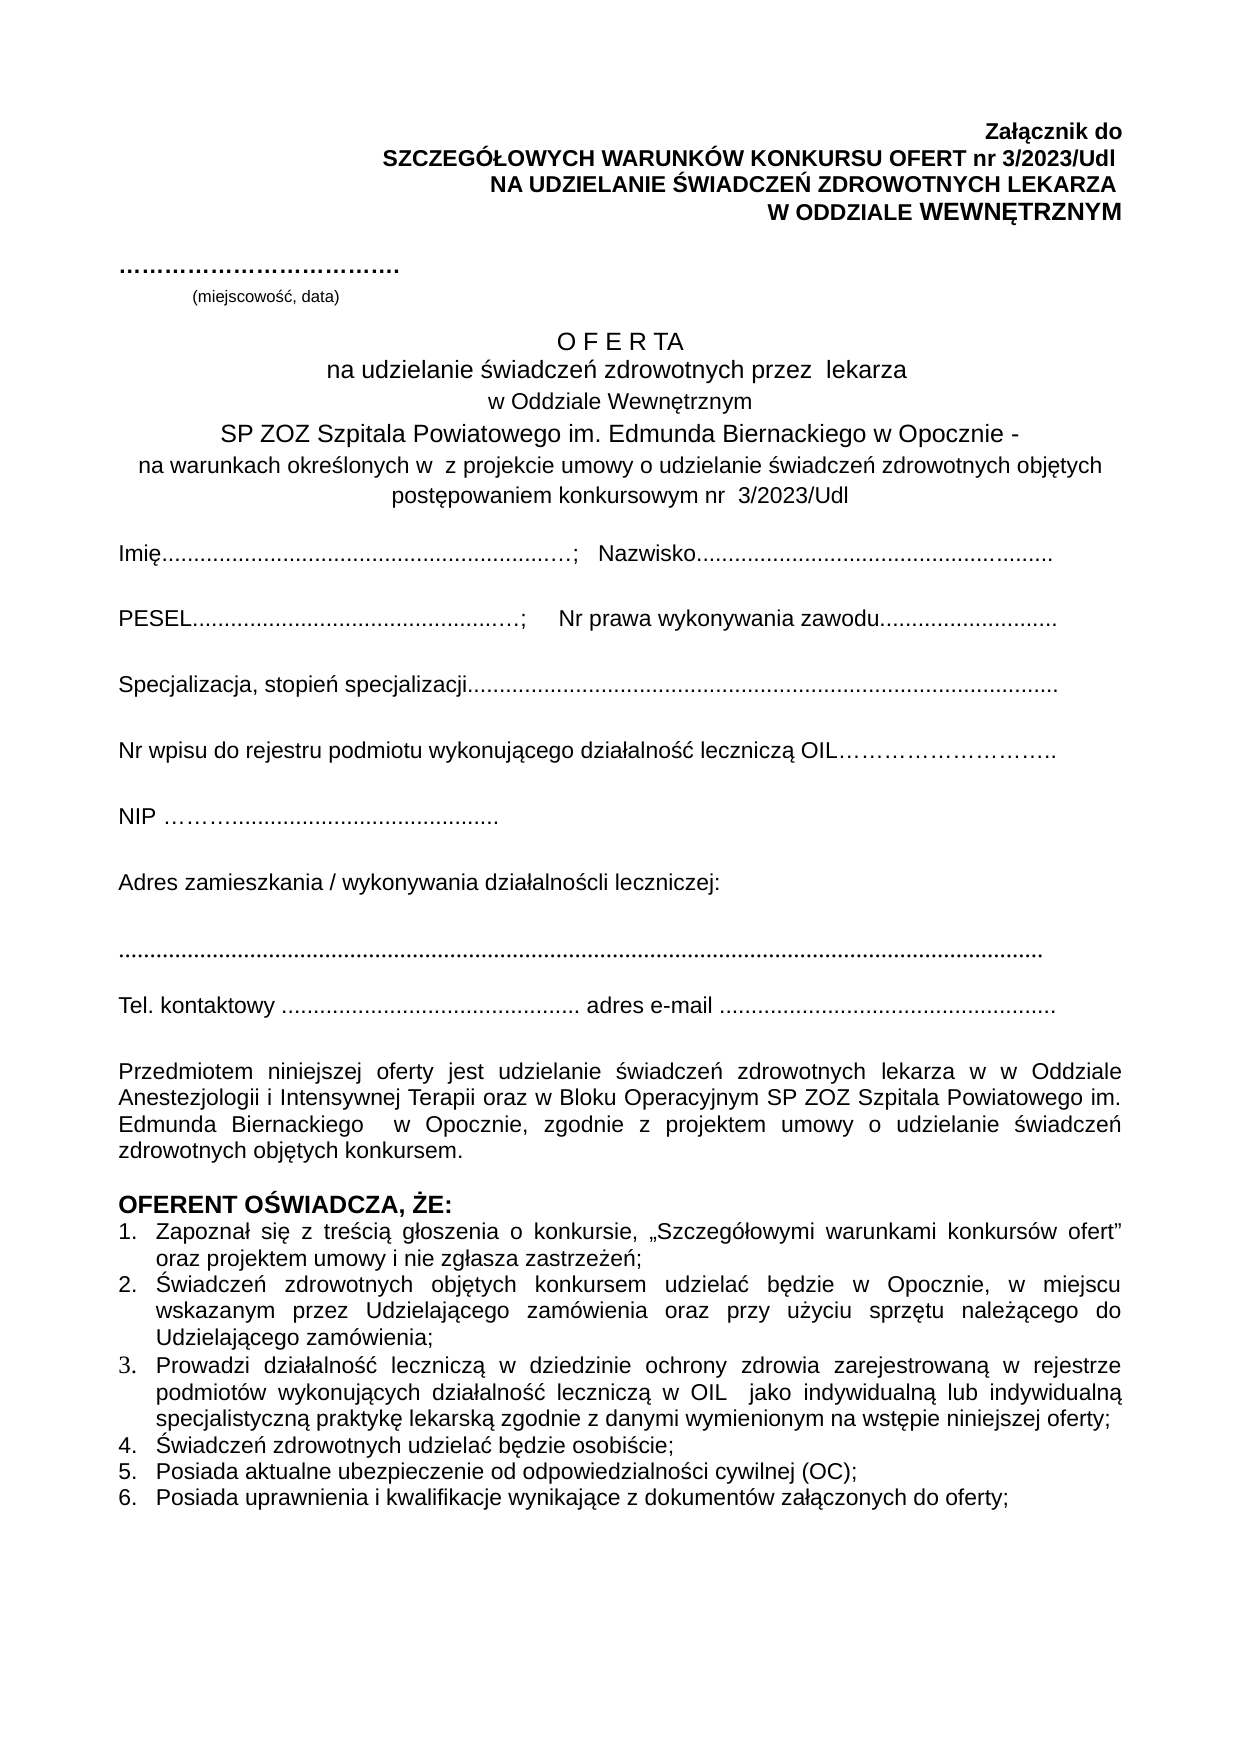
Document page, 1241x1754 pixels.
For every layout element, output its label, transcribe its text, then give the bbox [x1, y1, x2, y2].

text W ODDZIALE WEWNĘTRZNYM [118, 197, 1122, 226]
list Zapoznał się z treścią głoszenia o konkursie, „Szczegółowymi warunkami konkursów ofert” oraz projektem umowy i nie zgłasza zastrzeżeń; [118, 1218, 1122, 1271]
list Prowadzi działalność leczniczą w dziedzinie ochrony zdrowia zarejestrowaną w rejestrze podmiotów wykonujących działalność leczniczą w OIL jako indywidualną lub indywidualną specjalistyczną praktykę lekarską zgodnie z danymi wymienionym na wstępie niniejszej oferty; [118, 1350, 1122, 1432]
text OFERENT OŚWIADCZA, ŻE: [118, 1189, 1122, 1218]
text O F E R TA [118, 327, 1122, 355]
text SZCZEGÓŁOWYCH WARUNKÓW KONKURSU OFERT nr 3/2023/Udl [118, 144, 1122, 171]
list Posiada uprawnienia i kwalifikacje wynikające z dokumentów załączonych do oferty; [118, 1484, 1122, 1511]
text (miejscowość, data) [118, 279, 1122, 307]
text PESEL................................................…; Nr prawa wykonywania zawodu............................ [118, 605, 1122, 632]
text Adres zamieszkania / wykonywania działalnoścli leczniczej: [118, 869, 1122, 895]
text Tel. kontaktowy ............................................... adres e-mail ..................................................... [118, 992, 1122, 1018]
text SP ZOZ Szpitala Powiatowego im. Edmunda Biernackiego w Opocznie - [118, 418, 1122, 447]
text na udzielanie świadczeń zdrowotnych przez lekarza [118, 355, 1122, 384]
text NA UDZIELANIE ŚWIADCZEŃ ZDROWOTNYCH LEKARZA [118, 171, 1122, 197]
text Załącznik do [118, 118, 1122, 144]
text na warunkach określonych w z projekcie umowy o udzielanie świadczeń zdrowotnych objętych postępowaniem konkursowym nr 3/2023/Udl [118, 452, 1122, 508]
list Posiada aktualne ubezpieczenie od odpowiedzialności cywilnej (OC); [118, 1458, 1122, 1484]
text Nr wpisu do rejestru podmiotu wykonującego działalność leczniczą OIL……………………….. [118, 737, 1122, 763]
list Świadczeń zdrowotnych objętych konkursem udzielać będzie w Opocznie, w miejscu wskazanym przez Udzielającego zamówienia oraz przy użyciu sprzętu należącego do Udzielającego zamówienia; [118, 1271, 1122, 1350]
text Imię.............................................................…; Nazwisko........................................................ [118, 539, 1122, 566]
text Przedmiotem niniejszej oferty jest udzielanie świadczeń zdrowotnych lekarza w w Oddziale Anestezjologii i Intensywnej Terapii oraz w Bloku Operacyjnym SP ZOZ Szpitala Powiatowego im. Edmunda Biernackiego w Opocznie, zgodnie z projektem umowy o udzielanie świadczeń zdrowotnych objętych konkursem. [118, 1058, 1122, 1163]
list Świadczeń zdrowotnych udzielać będzie osobiście; [118, 1432, 1122, 1458]
text NIP ……….......................................... [118, 803, 1122, 829]
text Specjalizacja, stopień specjalizacji............................................................................................. [118, 671, 1122, 697]
text ………………………………. [118, 252, 1122, 279]
text .................................................................................................................................................... [118, 934, 1122, 963]
text w Oddziale Wewnętrznym [118, 388, 1122, 415]
